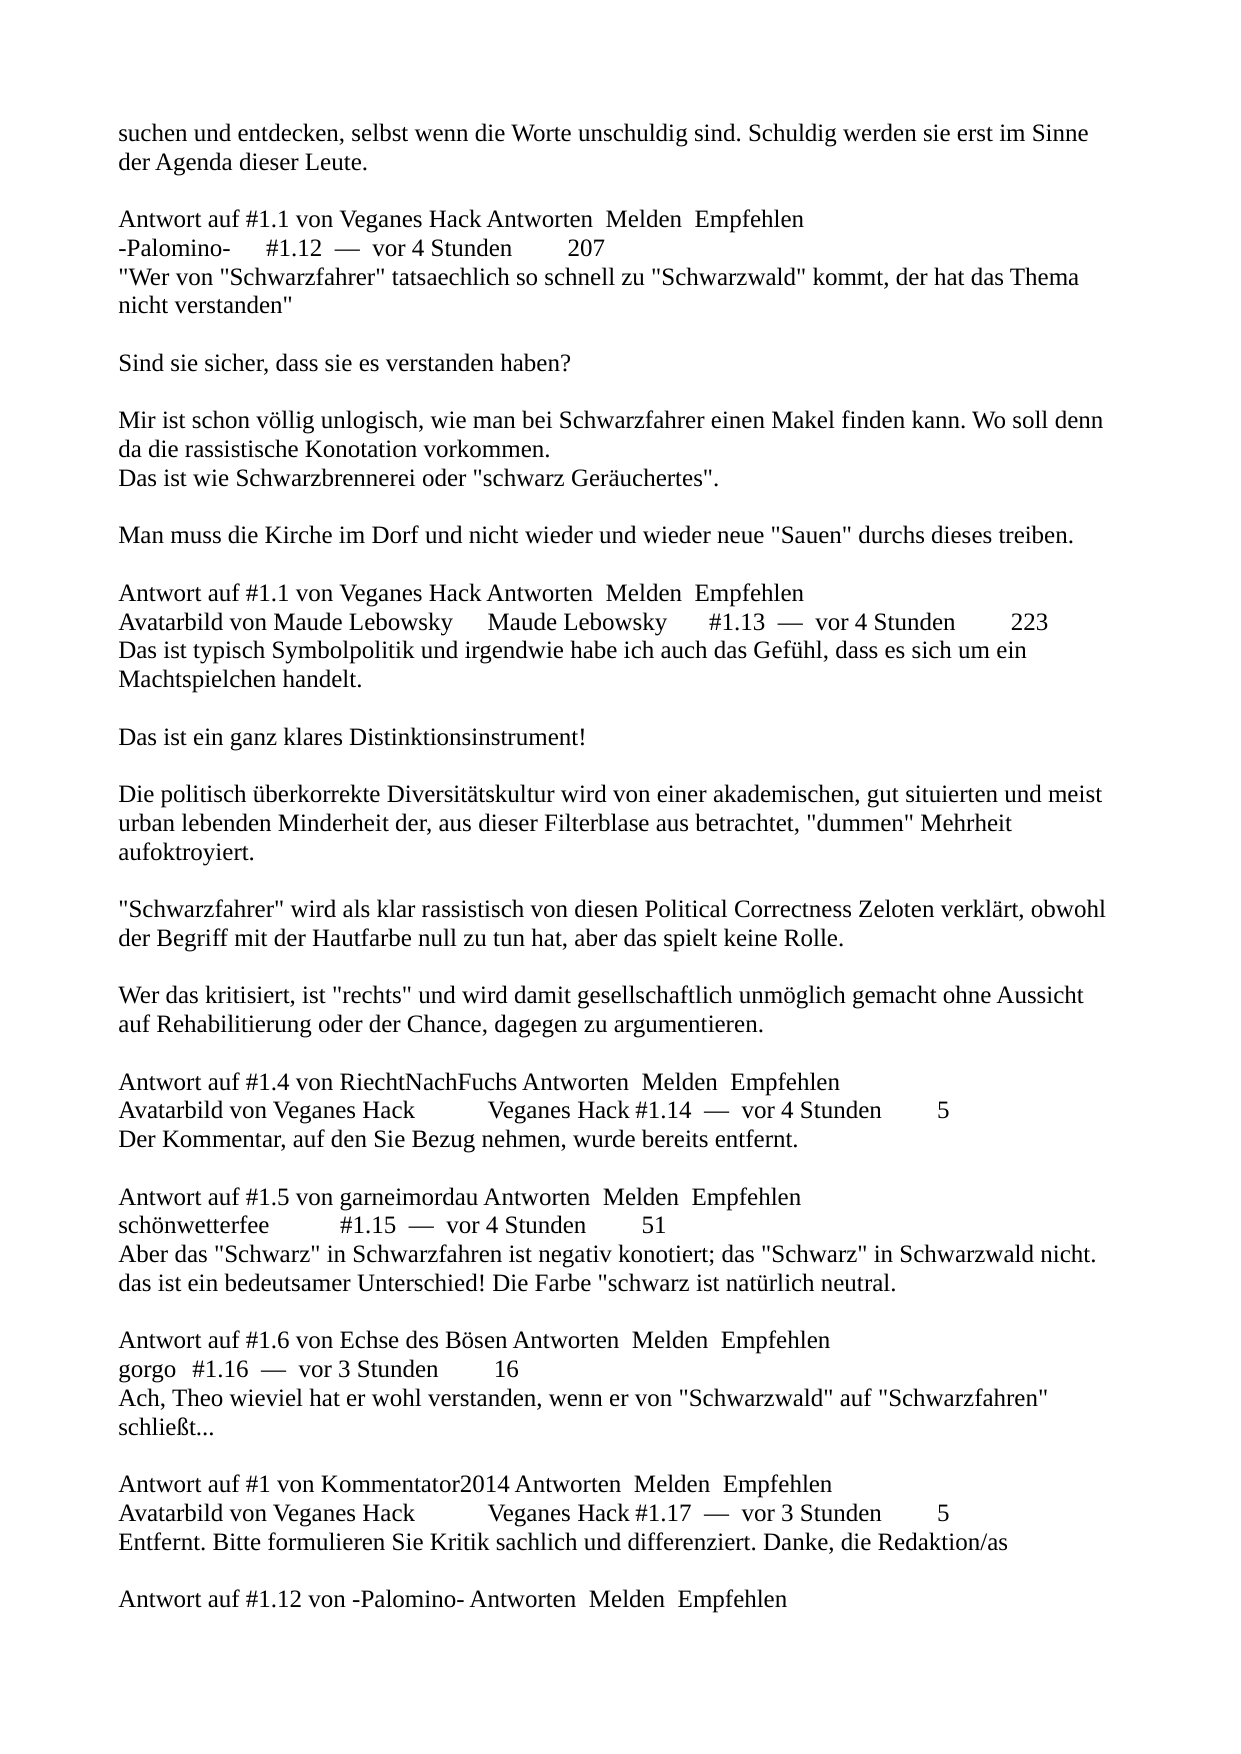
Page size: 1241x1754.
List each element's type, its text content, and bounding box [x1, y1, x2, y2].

text Avatarbild von Maude Lebowsky Maude Lebowsky #1.13 — vor 4 Stunden 223 [118, 607, 1122, 636]
text "Wer von "Schwarzfahrer" tatsaechlich so schnell zu "Schwarzwald" kommt, der hat das Thema nicht verstanden" [118, 262, 1122, 319]
text Antwort auf #1.6 von Echse des Bösen Antworten Melden Empfehlen [118, 1326, 1122, 1354]
text "Schwarzfahrer" wird als klar rassistisch von diesen Political Correctness Zeloten verklärt, obwohl der Begriff mit der Hautfarbe null zu tun hat, aber das spielt keine Rolle. [118, 894, 1122, 952]
text suchen und entdecken, selbst wenn die Worte unschuldig sind. Schuldig werden sie erst im Sinne der Agenda dieser Leute. [118, 118, 1122, 176]
text Sind sie sicher, dass sie es verstanden haben? [118, 348, 1122, 377]
text Antwort auf #1.4 von RiechtNachFuchs Antworten Melden Empfehlen [118, 1067, 1122, 1096]
text Aber das "Schwarz" in Schwarzfahren ist negativ konotiert; das "Schwarz" in Schwarzwald nicht. das ist ein bedeutsamer Unterschied! Die Farbe "schwarz ist natürlich neutral. [118, 1239, 1122, 1297]
text Man muss die Kirche im Dorf und nicht wieder und wieder neue "Sauen" durchs dieses treiben. [118, 521, 1122, 549]
text Die politisch überkorrekte Diversitätskultur wird von einer akademischen, gut situierten und meist urban lebenden Minderheit der, aus dieser Filterblase aus betrachtet, "dummen" Mehrheit aufoktroyiert. [118, 779, 1122, 866]
text Avatarbild von Veganes Hack Veganes Hack #1.17 — vor 3 Stunden 5 [118, 1498, 1122, 1527]
text Antwort auf #1.1 von Veganes Hack Antworten Melden Empfehlen [118, 578, 1122, 607]
text Antwort auf #1.5 von garneimordau Antworten Melden Empfehlen [118, 1182, 1122, 1211]
text Antwort auf #1.12 von -Palomino- Antworten Melden Empfehlen [118, 1584, 1122, 1613]
text schönwetterfee #1.15 — vor 4 Stunden 51 [118, 1211, 1122, 1239]
text Das ist ein ganz klares Distinktionsinstrument! [118, 722, 1122, 751]
text Mir ist schon völlig unlogisch, wie man bei Schwarzfahrer einen Makel finden kann. Wo soll denn da die rassistische Konotation vorkommen. [118, 406, 1122, 463]
text Das ist wie Schwarzbrennerei oder "schwarz Geräuchertes". [118, 463, 1122, 492]
text Entfernt. Bitte formulieren Sie Kritik sachlich und differenziert. Danke, die Redaktion/as [118, 1527, 1122, 1556]
text Antwort auf #1.1 von Veganes Hack Antworten Melden Empfehlen [118, 204, 1122, 233]
text gorgo #1.16 — vor 3 Stunden 16 [118, 1354, 1122, 1383]
text -Palomino- #1.12 — vor 4 Stunden 207 [118, 233, 1122, 262]
text Avatarbild von Veganes Hack Veganes Hack #1.14 — vor 4 Stunden 5 [118, 1096, 1122, 1124]
text Ach, Theo wieviel hat er wohl verstanden, wenn er von "Schwarzwald" auf "Schwarzfahren" schließt... [118, 1383, 1122, 1441]
text Das ist typisch Symbolpolitik und irgendwie habe ich auch das Gefühl, dass es sich um ein Machtspielchen handelt. [118, 636, 1122, 693]
text Antwort auf #1 von Kommentator2014 Antworten Melden Empfehlen [118, 1469, 1122, 1498]
text Der Kommentar, auf den Sie Bezug nehmen, wurde bereits entfernt. [118, 1124, 1122, 1153]
text Wer das kritisiert, ist "rechts" und wird damit gesellschaftlich unmöglich gemacht ohne Aussicht auf Rehabilitierung oder der Chance, dagegen zu argumentieren. [118, 981, 1122, 1038]
